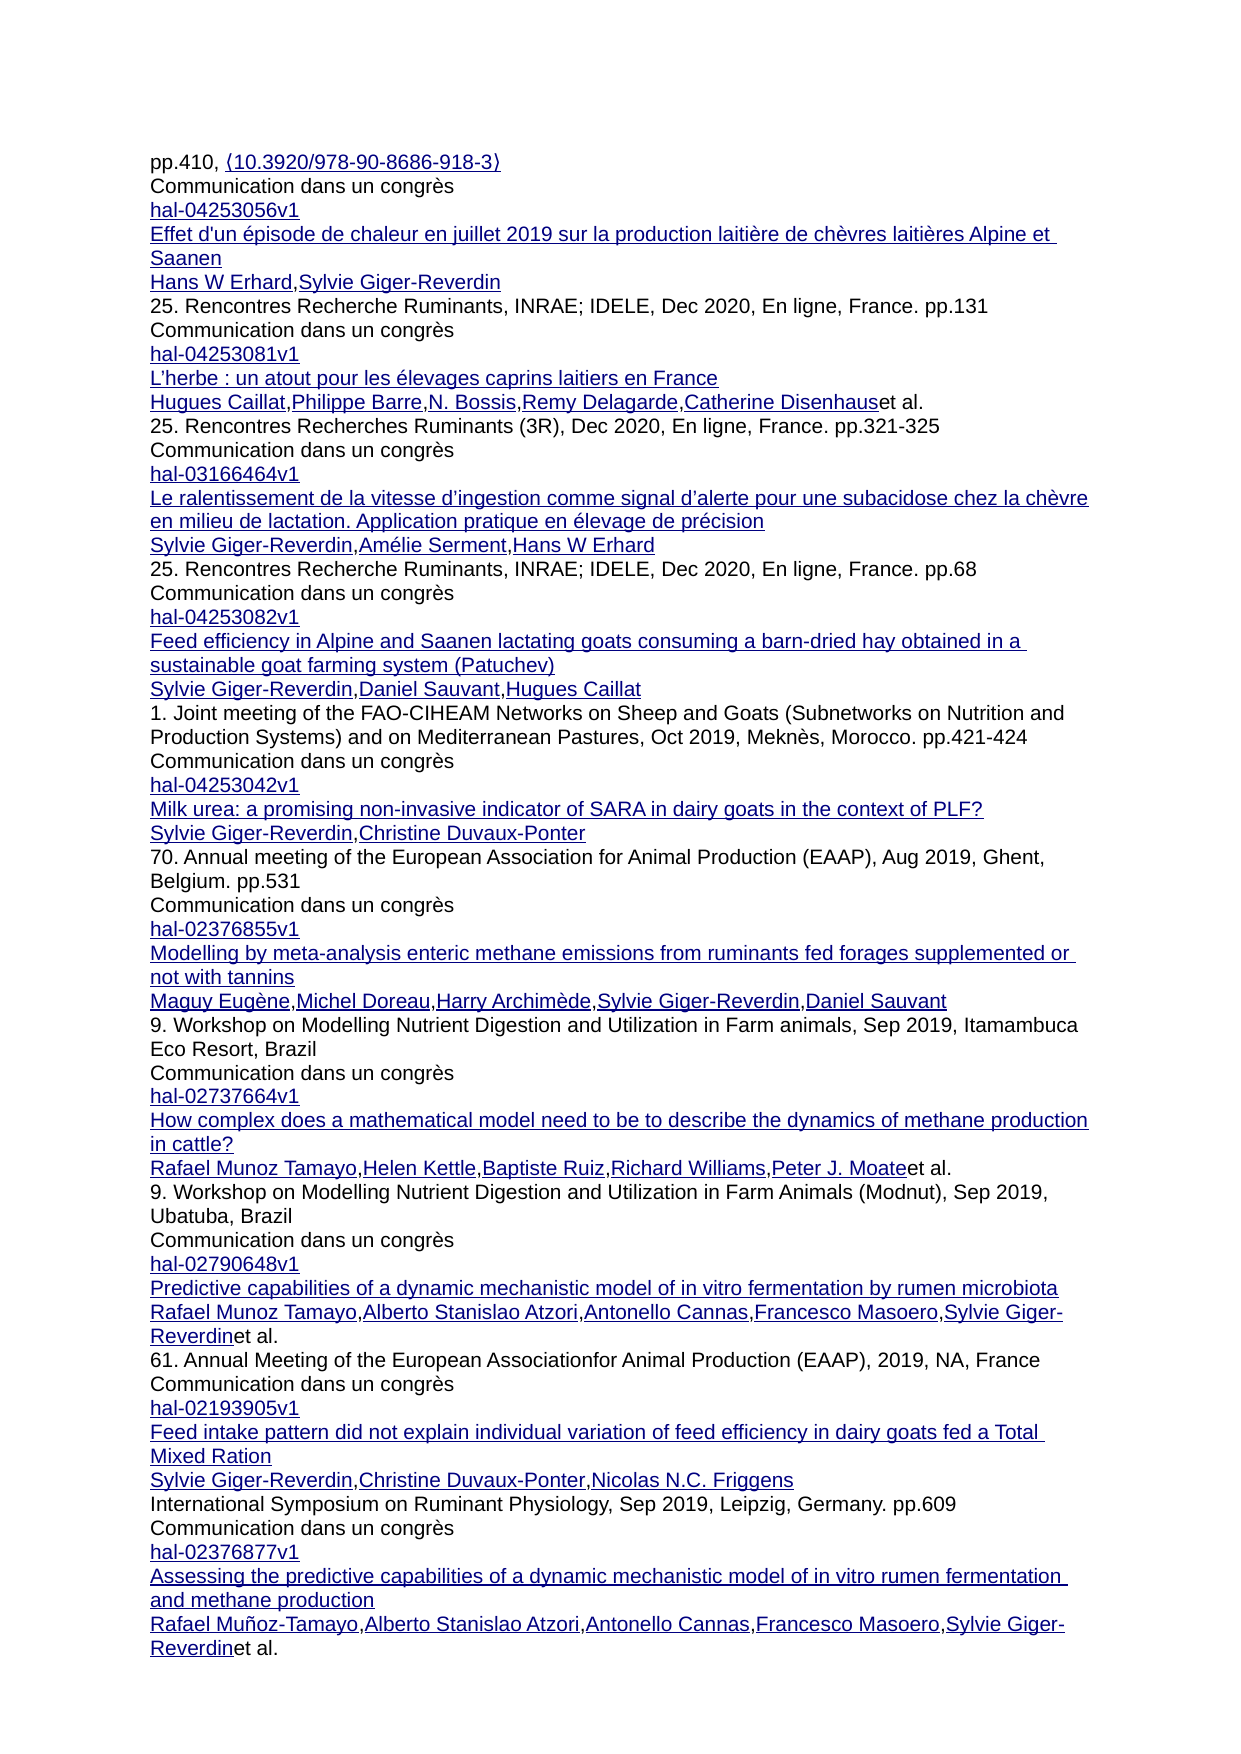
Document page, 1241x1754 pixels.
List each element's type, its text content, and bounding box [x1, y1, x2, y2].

table_cell Assessing the predictive capabilities of a dynamic mechanistic model of in vitro rumen fermentation and methane production Rafael Muñoz-Tamayo,Alberto Stanislao Atzori,Antonello Cannas,Francesco Masoero,Sylvie Giger-Reverdinet al. [150, 1564, 1090, 1659]
table_cell Modelling by meta-analysis enteric methane emissions from ruminants fed forages supplemented or not with tannins Maguy Eugène,Michel Doreau,Harry Archimède,Sylvie Giger-Reverdin,Daniel Sauvant 9. Workshop on Modelling Nutrient Digestion and Utilization in Farm animals, Sep 2019, Itamambuca Eco Resort, Brazil Communication dans un congrès hal-02737664v1 [150, 941, 1090, 1108]
table_cell Feed efficiency in Alpine and Saanen lactating goats consuming a barn-dried hay obtained in a sustainable goat farming system (Patuchev) Sylvie Giger-Reverdin,Daniel Sauvant,Hugues Caillat 1. Joint meeting of the FAO-CIHEAM Networks on Sheep and Goats (Subnetworks on Nutrition and Production Systems) and on Mediterranean Pastures, Oct 2019, Meknès, Morocco. pp.421-424 Communication dans un congrès hal-04253042v1 [150, 629, 1090, 797]
table_cell Effet d'un épisode de chaleur en juillet 2019 sur la production laitière de chèvres laitières Alpine et Saanen Hans W Erhard,Sylvie Giger-Reverdin 25. Rencontres Recherche Ruminants, INRAE; IDELE, Dec 2020, En ligne, France. pp.131 Communication dans un congrès hal-04253081v1 [150, 222, 1090, 366]
table_cell pp.410, ⟨10.3920/978-90-8686-918-3⟩ Communication dans un congrès hal-04253056v1 [150, 150, 1090, 222]
table_cell How complex does a mathematical model need to be to describe the dynamics of methane production in cattle? Rafael Munoz Tamayo,Helen Kettle,Baptiste Ruiz,Richard Williams,Peter J. Moateet al. 9. Workshop on Modelling Nutrient Digestion and Utilization in Farm Animals (Modnut), Sep 2019, Ubatuba, Brazil Communication dans un congrès hal-02790648v1 [150, 1108, 1090, 1276]
table_cell Le ralentissement de la vitesse d’ingestion comme signal d’alerte pour une subacidose chez la chèvre en milieu de lactation. Application pratique en élevage de précision Sylvie Giger-Reverdin,Amélie Serment,Hans W Erhard 25. Rencontres Recherche Ruminants, INRAE; IDELE, Dec 2020, En ligne, France. pp.68 Communication dans un congrès hal-04253082v1 [150, 485, 1090, 629]
table_cell Predictive capabilities of a dynamic mechanistic model of in vitro fermentation by rumen microbiota Rafael Munoz Tamayo,Alberto Stanislao Atzori,Antonello Cannas,Francesco Masoero,Sylvie Giger-Reverdinet al. 61. Annual Meeting of the European Associationfor Animal Production (EAAP), 2019, NA, France Communication dans un congrès hal-02193905v1 [150, 1276, 1090, 1420]
table_cell Feed intake pattern did not explain individual variation of feed efficiency in dairy goats fed a Total Mixed Ration Sylvie Giger-Reverdin,Christine Duvaux-Ponter,Nicolas N.C. Friggens International Symposium on Ruminant Physiology, Sep 2019, Leipzig, Germany. pp.609 Communication dans un congrès hal-02376877v1 [150, 1420, 1090, 1563]
table_cell Milk urea: a promising non-invasive indicator of SARA in dairy goats in the context of PLF? Sylvie Giger-Reverdin,Christine Duvaux-Ponter 70. Annual meeting of the European Association for Animal Production (EAAP), Aug 2019, Ghent, Belgium. pp.531 Communication dans un congrès hal-02376855v1 [150, 797, 1090, 941]
table_cell L’herbe : un atout pour les élevages caprins laitiers en France Hugues Caillat,Philippe Barre,N. Bossis,Remy Delagarde,Catherine Disenhauset al. 25. Rencontres Recherches Ruminants (3R), Dec 2020, En ligne, France. pp.321-325 Communication dans un congrès hal-03166464v1 [150, 366, 1090, 485]
